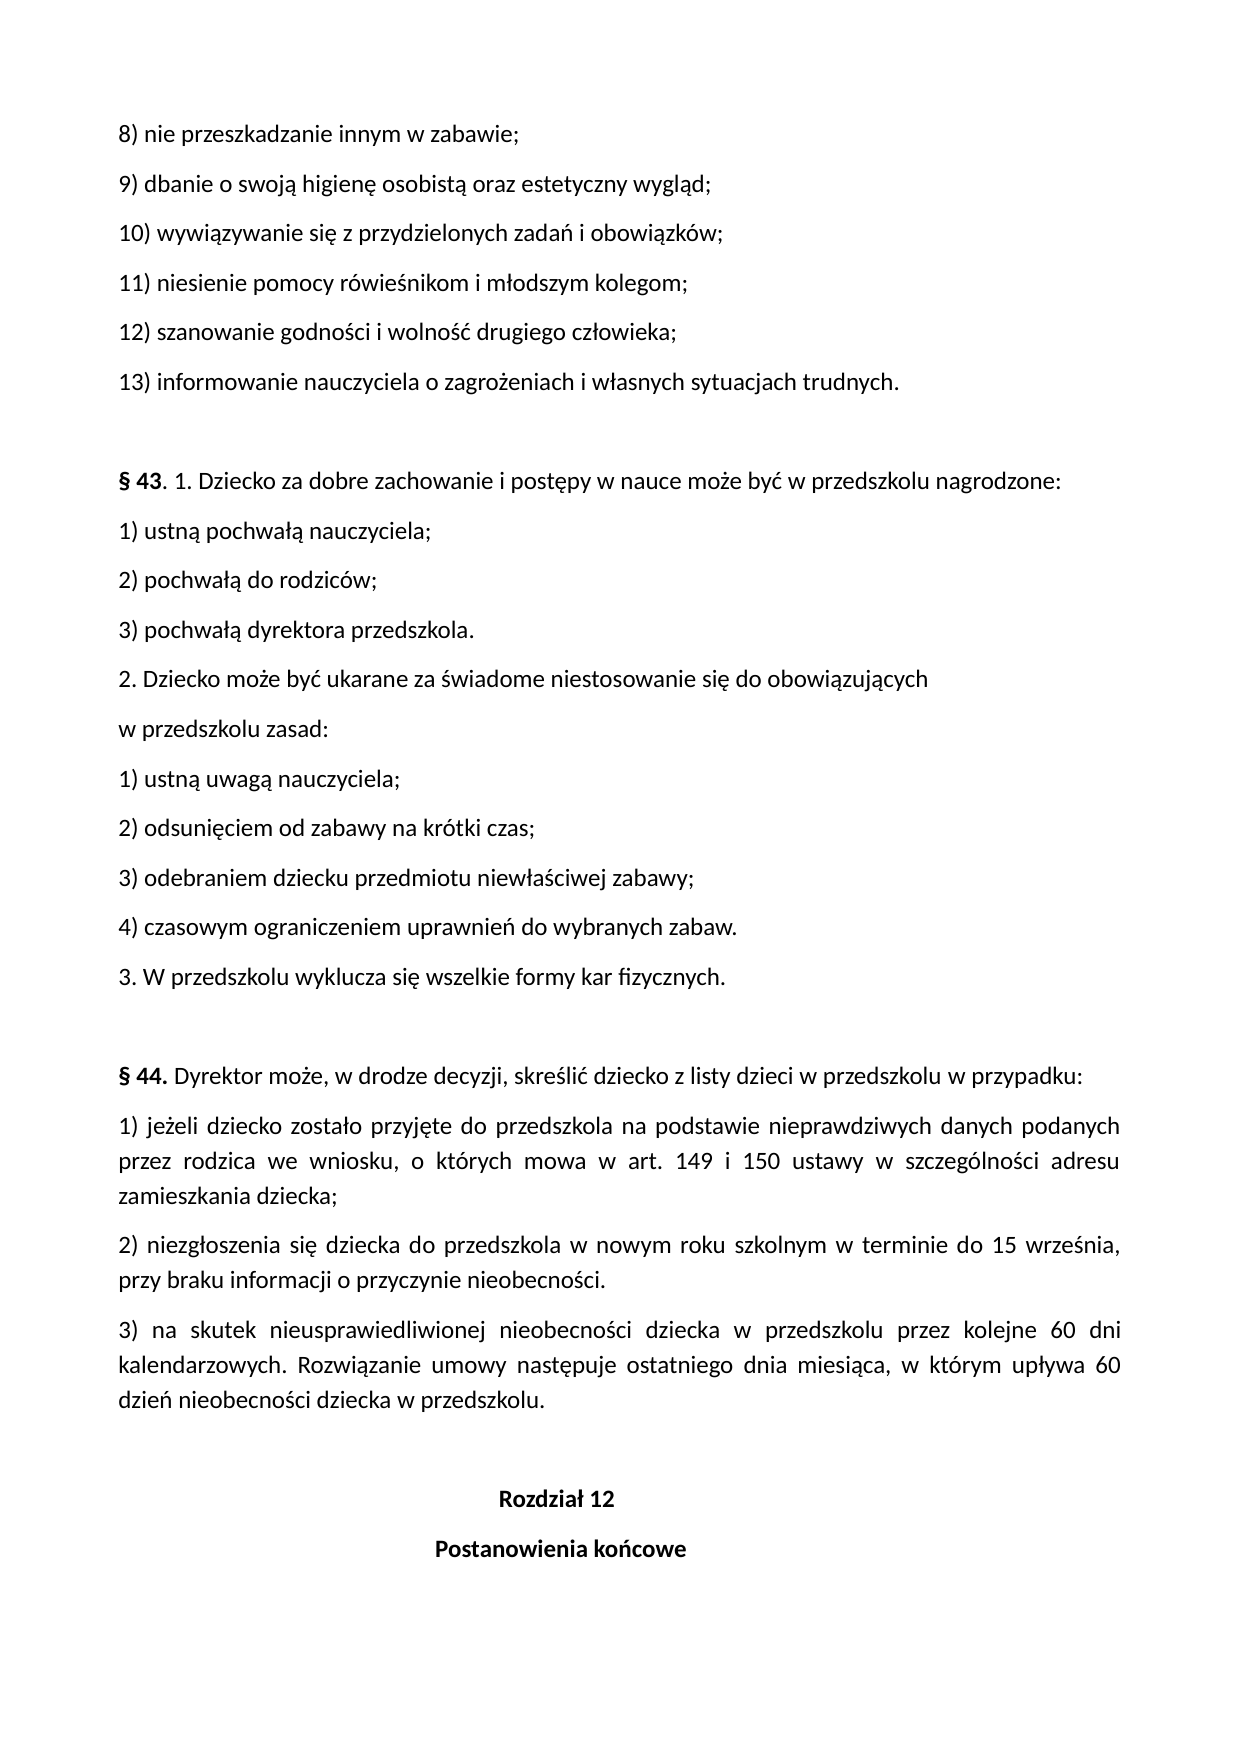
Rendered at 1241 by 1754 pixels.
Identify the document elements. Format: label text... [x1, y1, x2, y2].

text Postanowienia końcowe [118, 1533, 1122, 1563]
text 3) na skutek nieusprawiedliwionej nieobecności dziecka w przedszkolu przez kolejne 60 dni kalendarzowych. Rozwiązanie umowy następuje ostatniego dnia miesiąca, w którym upływa 60 dzień nieobecności dziecka w przedszkolu. [118, 1314, 1122, 1414]
text 1) jeżeli dziecko zostało przyjęte do przedszkola na podstawie nieprawdziwych danych podanych przez rodzica we wniosku, o których mowa w art. 149 i 150 ustawy w szczególności adresu zamieszkania dziecka; [118, 1110, 1122, 1210]
text 3. W przedszkolu wyklucza się wszelkie formy kar fizycznych. [118, 961, 1122, 992]
text Rozdział 12 [118, 1483, 1122, 1514]
text 4) czasowym ograniczeniem uprawnień do wybranych zabaw. [118, 911, 1122, 942]
text 1) ustną uwagą nauczyciela; [118, 763, 1122, 793]
text 2) pochwałą do rodziców; [118, 564, 1122, 595]
text 3) pochwałą dyrektora przedszkola. [118, 614, 1122, 644]
text 3) odebraniem dziecku przedmiotu niewłaściwej zabawy; [118, 862, 1122, 892]
text 8) nie przeszkadzanie innym w zabawie; [118, 118, 1122, 149]
text 11) niesienie pomocy rówieśnikom i młodszym kolegom; [118, 267, 1122, 297]
text w przedszkolu zasad: [118, 713, 1122, 744]
text 2) odsunięciem od zabawy na krótki czas; [118, 812, 1122, 843]
text 2) niezgłoszenia się dziecka do przedszkola w nowym roku szkolnym w terminie do 15 września, przy braku informacji o przyczynie nieobecności. [118, 1229, 1122, 1295]
text 12) szanowanie godności i wolność drugiego człowieka; [118, 316, 1122, 347]
text § 43. 1. Dziecko za dobre zachowanie i postępy w nauce może być w przedszkolu nagrodzone: [118, 465, 1122, 496]
text § 44. Dyrektor może, w drodze decyzji, skreślić dziecko z listy dzieci w przedszkolu w przypadku: [118, 1060, 1122, 1091]
text 13) informowanie nauczyciela o zagrożeniach i własnych sytuacjach trudnych. [118, 366, 1122, 397]
text 10) wywiązywanie się z przydzielonych zadań i obowiązków; [118, 217, 1122, 248]
text 1) ustną pochwałą nauczyciela; [118, 515, 1122, 545]
text 9) dbanie o swoją higienę osobistą oraz estetyczny wygląd; [118, 168, 1122, 198]
text 2. Dziecko może być ukarane za świadome niestosowanie się do obowiązujących [118, 663, 1122, 694]
